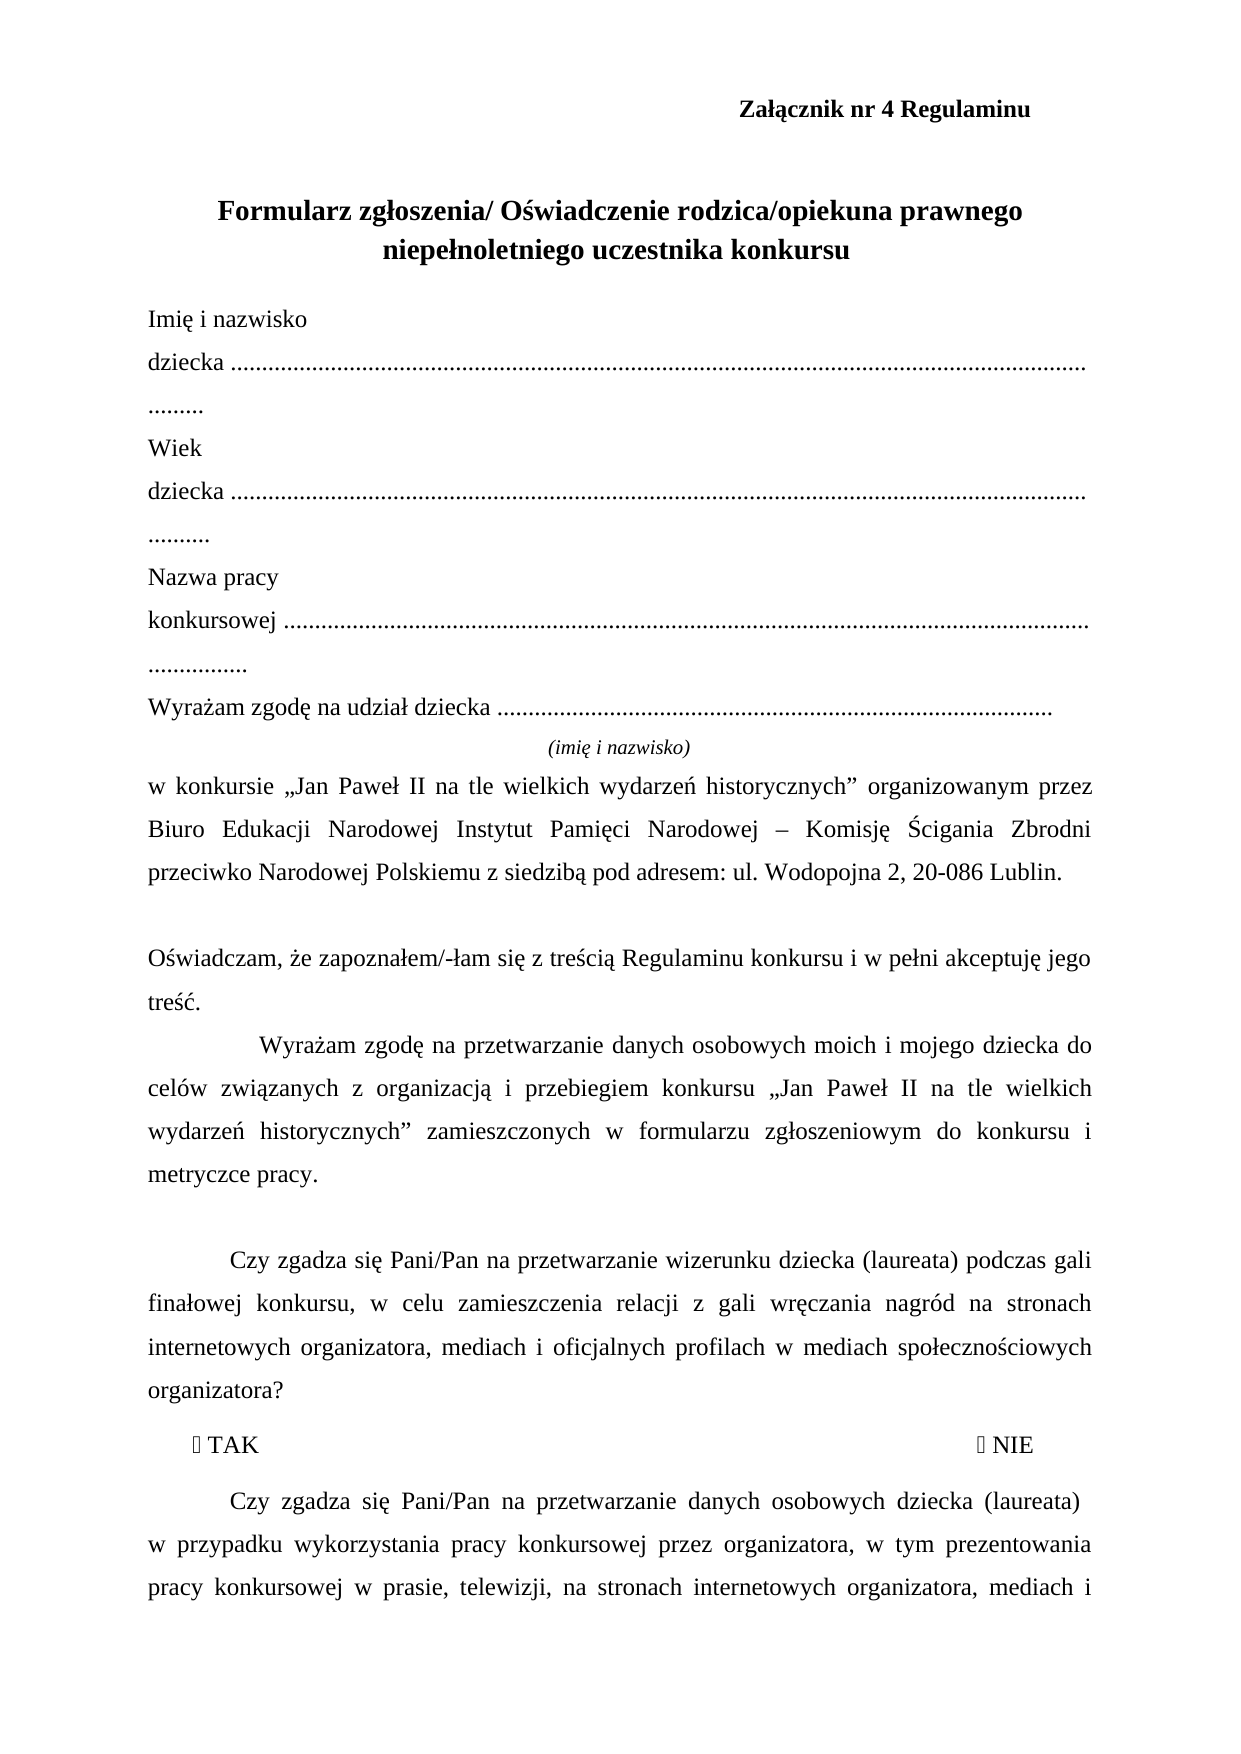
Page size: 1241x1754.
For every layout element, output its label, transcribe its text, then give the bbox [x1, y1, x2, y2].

text Czy zgadza się Pani/Pan na przetwarzanie wizerunku dziecka (laureata) podczas gali finałowej konkursu, w celu zamieszczenia relacji z gali wręczania nagród na stronach internetowych organizatora, mediach i oficjalnych profilach w mediach społecznościowych organizatora? [148, 1245, 1092, 1403]
text Wyrażam zgodę na przetwarzanie danych osobowych moich i mojego dziecka do celów związanych z organizacją i przebiegiem konkursu „Jan Paweł II na tle wielkich wydarzeń historycznych” zamieszczonych w formularzu zgłoszeniowym do konkursu i metryczce pracy. [148, 1030, 1092, 1188]
text Załącznik nr 4 Regulaminu [738, 94, 1092, 123]
text Formularz zgłoszenia/ Oświadczenie rodzica/opiekuna prawnego niepełnoletniego uczestnika konkursu [148, 193, 1092, 266]
text Oświadczam, że zapoznałem/-łam się z treścią Regulaminu konkursu i w pełni akceptuję jego treść. [148, 943, 1092, 1015]
text (imię i nazwisko) [148, 735, 1092, 759]
text Imię i nazwisko dziecka .................................................................................................................................................. [148, 304, 1092, 419]
text w konkursie „Jan Paweł II na tle wielkich wydarzeń historycznych” organizowanym przez Biuro Edukacji Narodowej Instytut Pamięci Narodowej – Komisję Ścigania Zbrodni przeciwko Narodowej Polskiemu z siedzibą pod adresem: ul. Wodopojna 2, 20-086 Lublin. [148, 771, 1092, 886]
text c TAK c NIE [192, 1430, 1092, 1459]
text Wyrażam zgodę na udział dziecka ......................................................................................... [148, 692, 1092, 721]
text Czy zgadza się Pani/Pan na przetwarzanie danych osobowych dziecka (laureata) w przypadku wykorzystania pracy konkursowej przez organizatora, w tym prezentowania pracy konkursowej w prasie, telewizji, na stronach internetowych organizatora, mediach i [148, 1486, 1092, 1601]
text Nazwa pracy konkursowej ................................................................................................................................................. [148, 562, 1092, 677]
text Wiek dziecka ................................................................................................................................................... [148, 433, 1092, 548]
